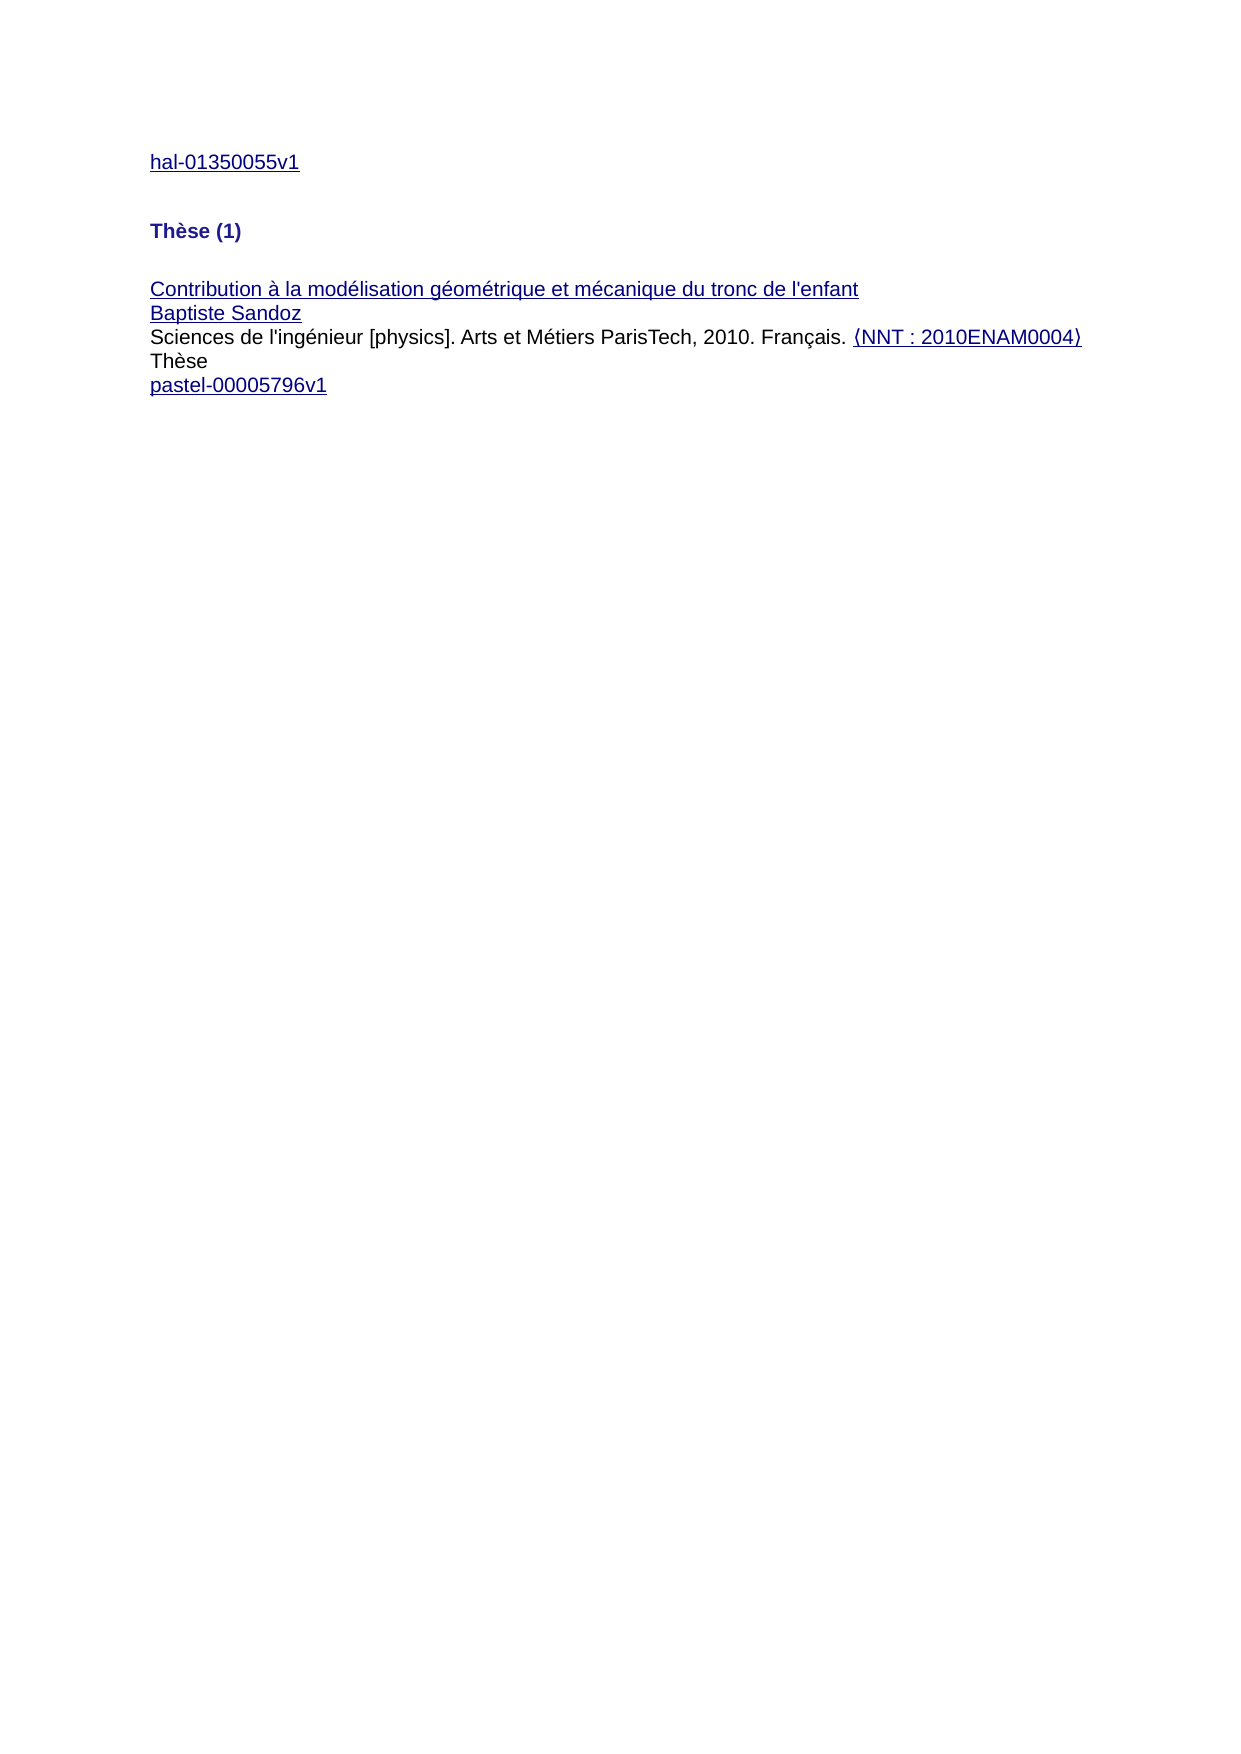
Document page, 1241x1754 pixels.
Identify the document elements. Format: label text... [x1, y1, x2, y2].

table_cell hal-01350055v1 [150, 150, 1090, 174]
subtitle Thèse (1) [150, 219, 1090, 243]
table_header Contribution à la modélisation géométrique et mécanique du tronc de l'enfant Baptiste Sandoz Sciences de l'ingénieur [physics]. Arts et Métiers ParisTech, 2010. Français. ⟨NNT : 2010ENAM0004⟩ Thèse pastel-00005796v1 [150, 277, 1090, 397]
